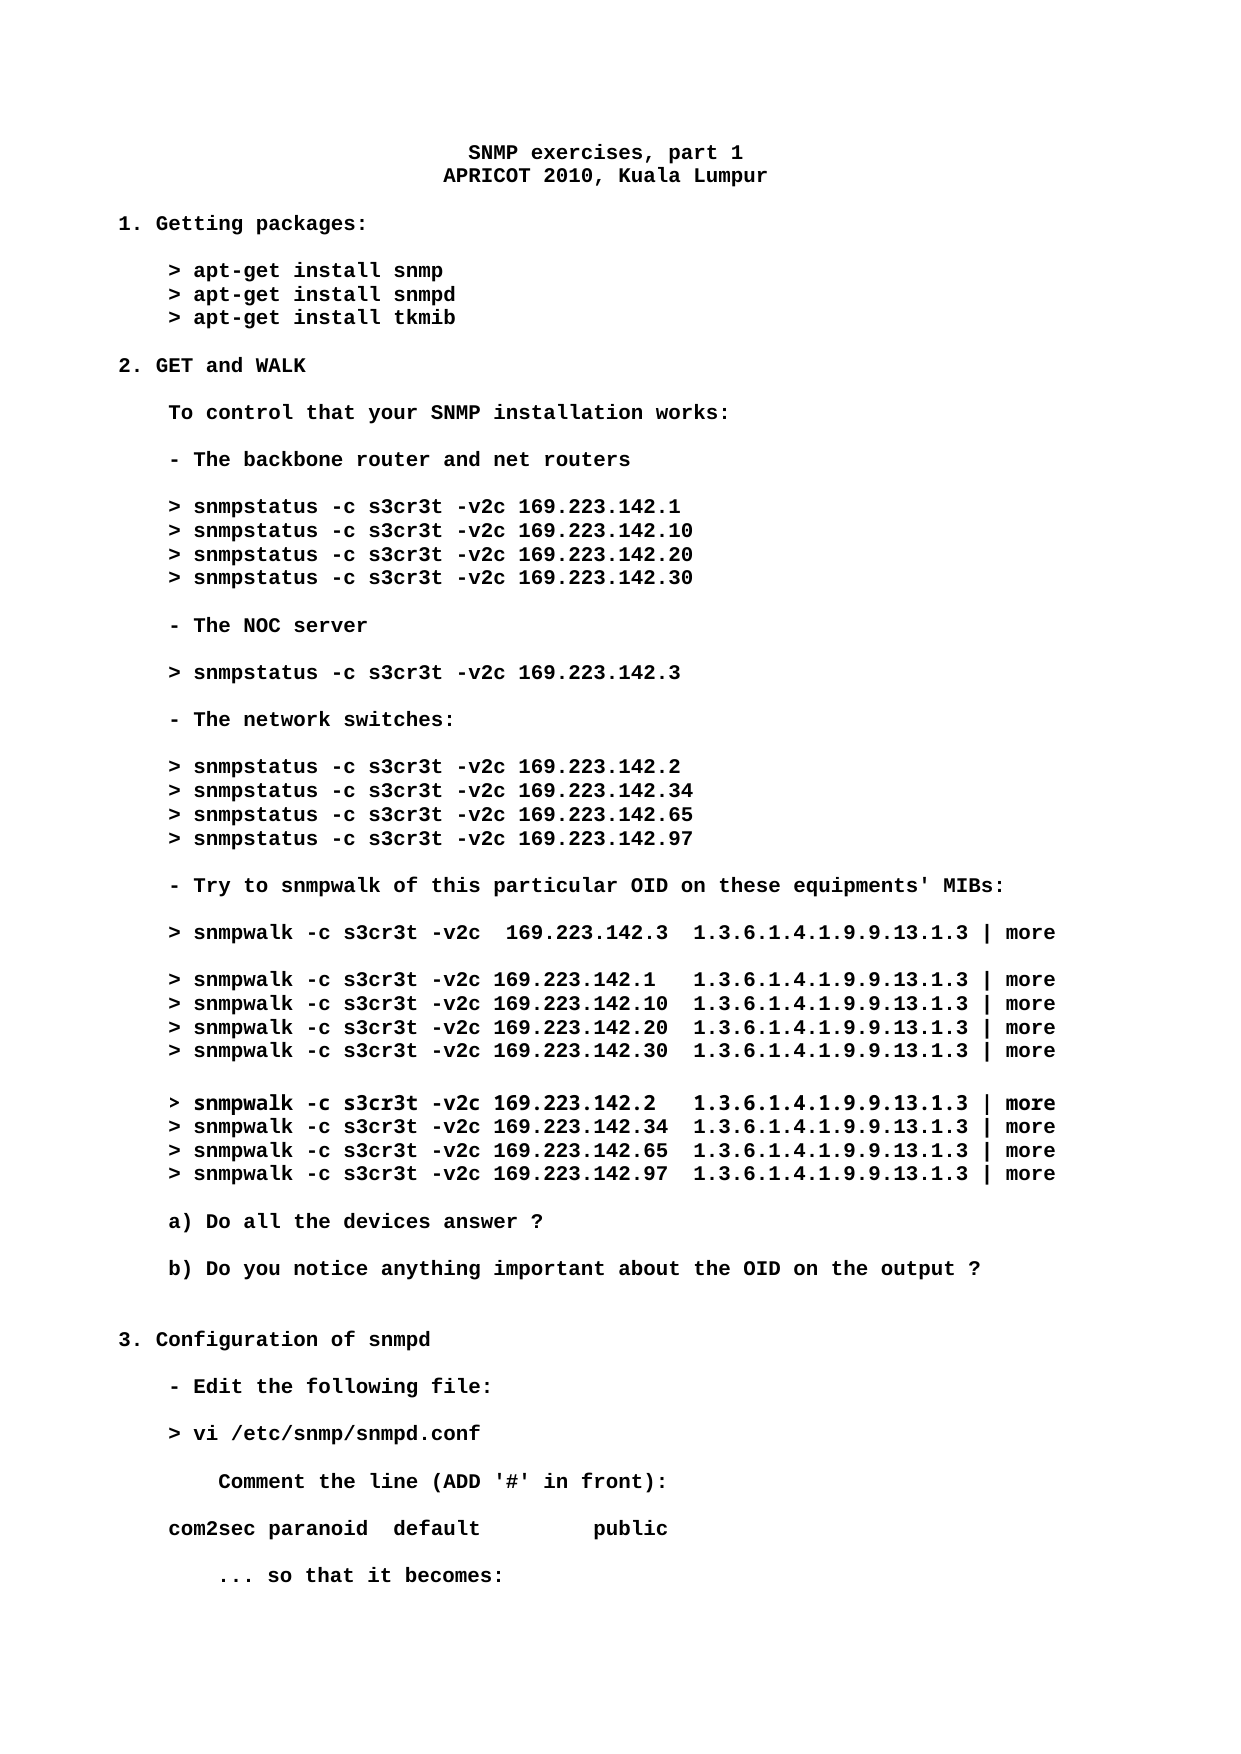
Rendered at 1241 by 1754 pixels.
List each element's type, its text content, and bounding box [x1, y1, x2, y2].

text com2sec paranoid default public [118, 1518, 1122, 1542]
text > snmpstatus -c s3cr3t -v2c 169.223.142.97 [118, 827, 1122, 851]
text a) Do all the devices answer ? [118, 1211, 1122, 1234]
text To control that your SNMP installation works: [118, 402, 1122, 426]
text ... so that it becomes: [118, 1565, 1122, 1589]
text - The backbone router and net routers [118, 449, 1122, 473]
text > snmpwalk -c s3cr3t -v2c 169.223.142.97 1.3.6.1.4.1.9.9.13.1.3 | more [118, 1163, 1122, 1187]
text SNMP exercises, part 1 [118, 142, 1122, 165]
text 1. Getting packages: [118, 213, 1122, 236]
text 3. Configuration of snmpd [118, 1329, 1122, 1352]
text APRICOT 2010, Kuala Lumpur [118, 165, 1122, 189]
text > snmpstatus -c s3cr3t -v2c 169.223.142.3 [118, 662, 1122, 686]
text Comment the line (ADD '#' in front): [118, 1471, 1122, 1494]
text > snmpwalk -c s3cr3t -v2c 169.223.142.34 1.3.6.1.4.1.9.9.13.1.3 | more [118, 1116, 1122, 1140]
text - Try to snmpwalk of this particular OID on these equipments' MIBs: [118, 875, 1122, 898]
text - The network switches: [118, 709, 1122, 733]
text > snmpstatus -c s3cr3t -v2c 169.223.142.34 [118, 780, 1122, 804]
text > snmpstatus -c s3cr3t -v2c 169.223.142.10 [118, 520, 1122, 544]
text > snmpstatus -c s3cr3t -v2c 169.223.142.2 [118, 757, 1122, 780]
text - The NOC server [118, 615, 1122, 638]
text > apt-get install snmp [118, 260, 1122, 284]
text > snmpstatus -c s3cr3t -v2c 169.223.142.20 [118, 544, 1122, 567]
text > vi /etc/snmp/snmpd.conf [118, 1423, 1122, 1447]
text > snmpwalk -c s3cr3t -v2c 169.223.142.3 1.3.6.1.4.1.9.9.13.1.3 | more [118, 922, 1122, 946]
text > snmpwalk -c s3cr3t -v2c 169.223.142.20 1.3.6.1.4.1.9.9.13.1.3 | more [118, 1017, 1122, 1040]
text > snmpstatus -c s3cr3t -v2c 169.223.142.30 [118, 567, 1122, 591]
text > apt-get install snmpd [118, 284, 1122, 307]
text > snmpwalk -c s3cr3t -v2c 169.223.142.10 1.3.6.1.4.1.9.9.13.1.3 | more [118, 993, 1122, 1017]
text b) Do you notice anything important about the OID on the output ? [118, 1258, 1122, 1282]
text > snmpwalk -c s3cr3t -v2c 169.223.142.30 1.3.6.1.4.1.9.9.13.1.3 | more [118, 1040, 1122, 1064]
text > apt-get install tkmib [118, 307, 1122, 331]
text 2. GET and WALK [118, 354, 1122, 378]
text > snmpwalk -c s3cr3t -v2c 169.223.142.1 1.3.6.1.4.1.9.9.13.1.3 | more [118, 969, 1122, 993]
text - Edit the following file: [118, 1376, 1122, 1400]
text > snmpstatus -c s3cr3t -v2c 169.223.142.65 [118, 804, 1122, 827]
text > snmpstatus -c s3cr3t -v2c 169.223.142.1 [118, 496, 1122, 520]
text > snmpwalk -c s3cr3t -v2c 169.223.142.65 1.3.6.1.4.1.9.9.13.1.3 | more [118, 1140, 1122, 1163]
text > snmpwalk -c s3cr3t -v2c 169.223.142.2 1.3.6.1.4.1.9.9.13.1.3 | more [118, 1088, 1122, 1116]
